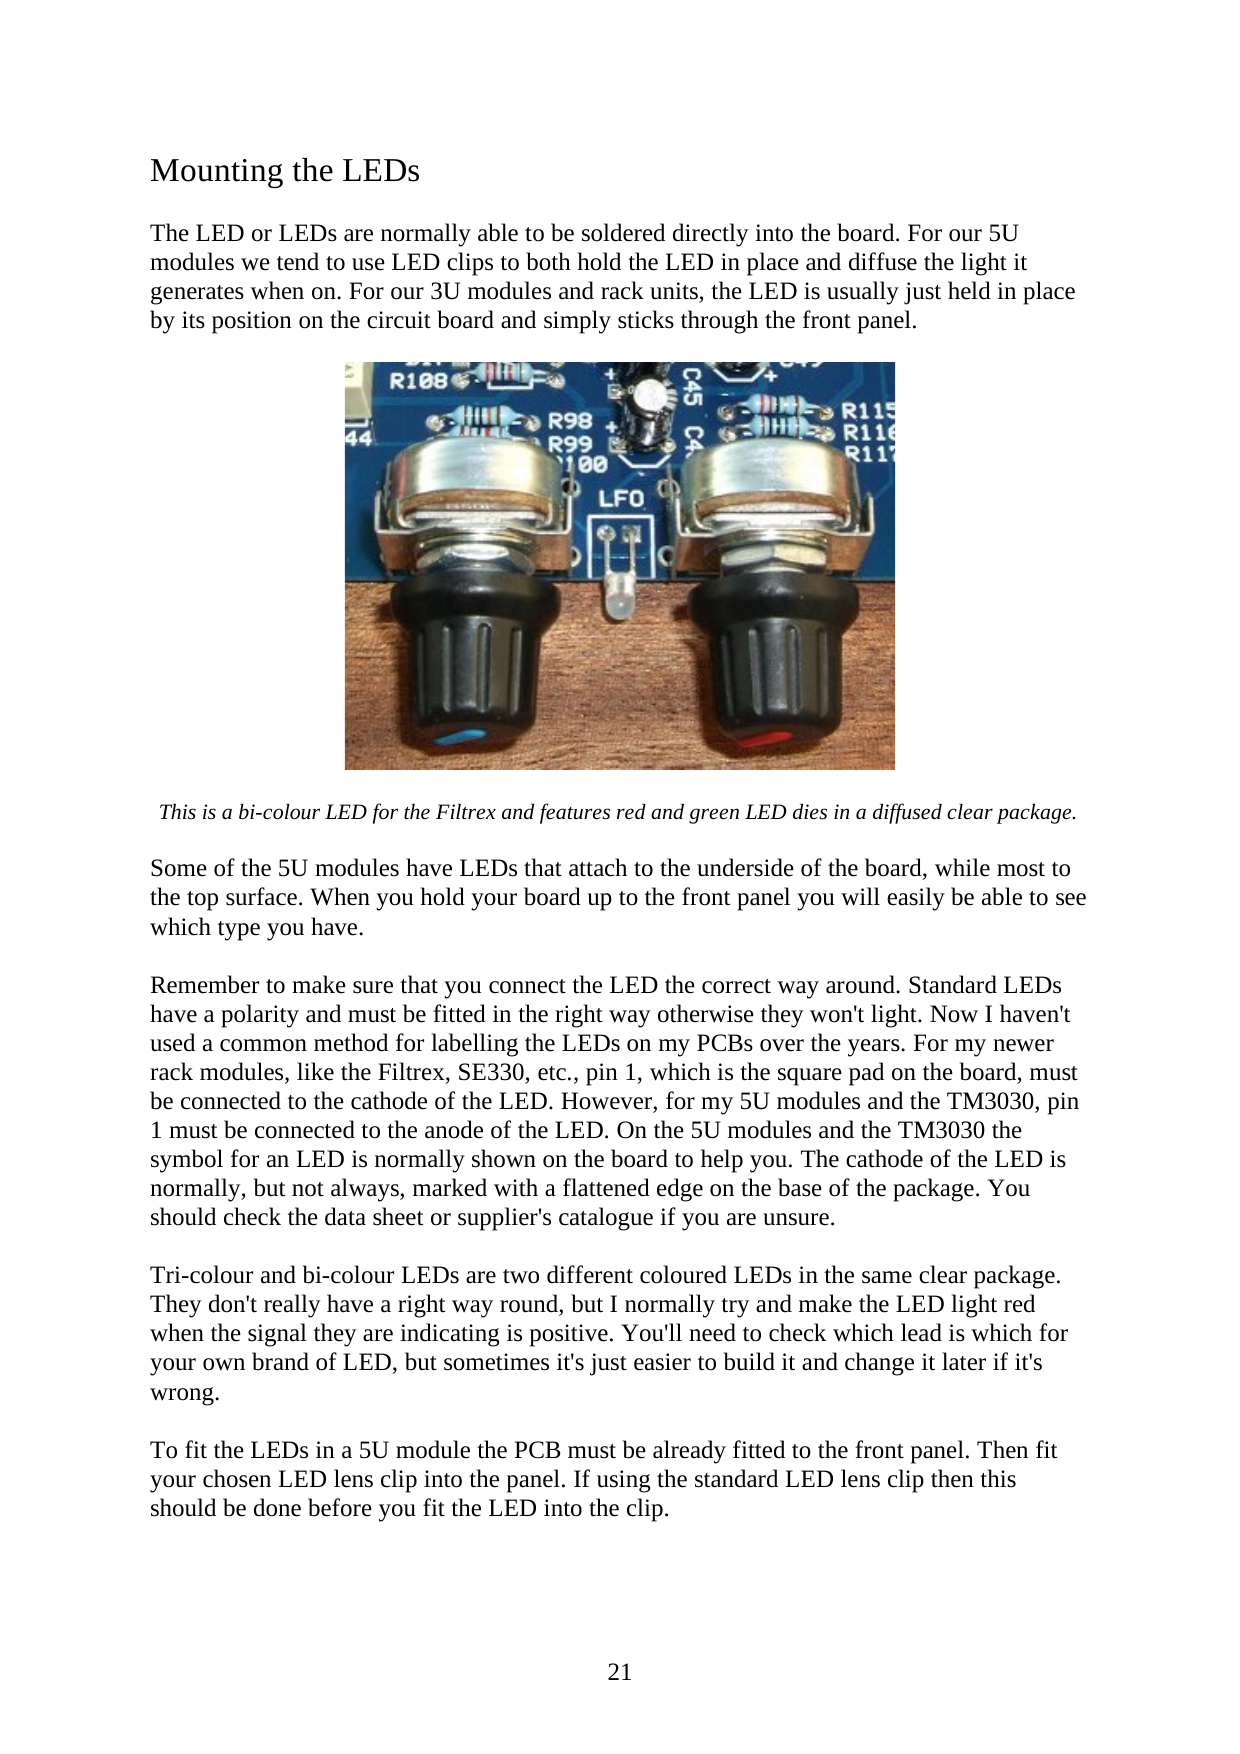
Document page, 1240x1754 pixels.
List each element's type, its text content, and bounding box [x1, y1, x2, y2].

text This is a bi-colour LED for the Filtrex and features red and green LED dies in a diffused clear package. [150, 799, 1089, 824]
text Remember to make sure that you connect the LED the correct way around. Standard LEDs have a polarity and must be fitted in the right way otherwise they won't light. Now I haven't used a common method for labelling the LEDs on my PCBs over the years. For my newer rack modules, like the Filtrex, SE330, etc., pin 1, which is the square pad on the board, must be connected to the cathode of the LED. However, for my 5U modules and the TM3030, pin 1 must be connected to the anode of the LED. On the 5U modules and the TM3030 the symbol for an LED is normally shown on the board to help you. The cathode of the LED is normally, but not always, marked with a flattened edge on the base of the package. You should check the data sheet or supplier's catalogue if you are unsure. [150, 969, 1089, 1231]
text Mounting the LEDs [150, 150, 1089, 188]
text Tri-colour and bi-colour LEDs are two different coloured LEDs in the same clear package. They don't really have a right way round, but I normally try and make the LED light red when the signal they are indicating is positive. You'll need to check which lead is which for your own brand of LED, but sometimes it's just easier to build it and change it later if it's wrong. [150, 1260, 1089, 1405]
text To fit the LEDs in a 5U module the PCB must be already fitted to the front panel. Then fit your chosen LED lens clip into the panel. If using the standard LED lens clip then this should be done before you fit the LED into the clip. [150, 1434, 1089, 1522]
text Some of the 5U modules have LEDs that attach to the underside of the board, while most to the top surface. When you hold your board up to the front panel you will easily be able to see which type you have. [150, 853, 1089, 940]
text The LED or LEDs are normally able to be soldered directly into the board. For our 5U modules we tend to use LED clips to both hold the LED in place and diffuse the light it generates when on. For our 3U modules and rack units, the LED is usually just held in place by its position on the circuit board and simply sticks through the front panel. [150, 217, 1089, 334]
picture [344, 362, 896, 770]
